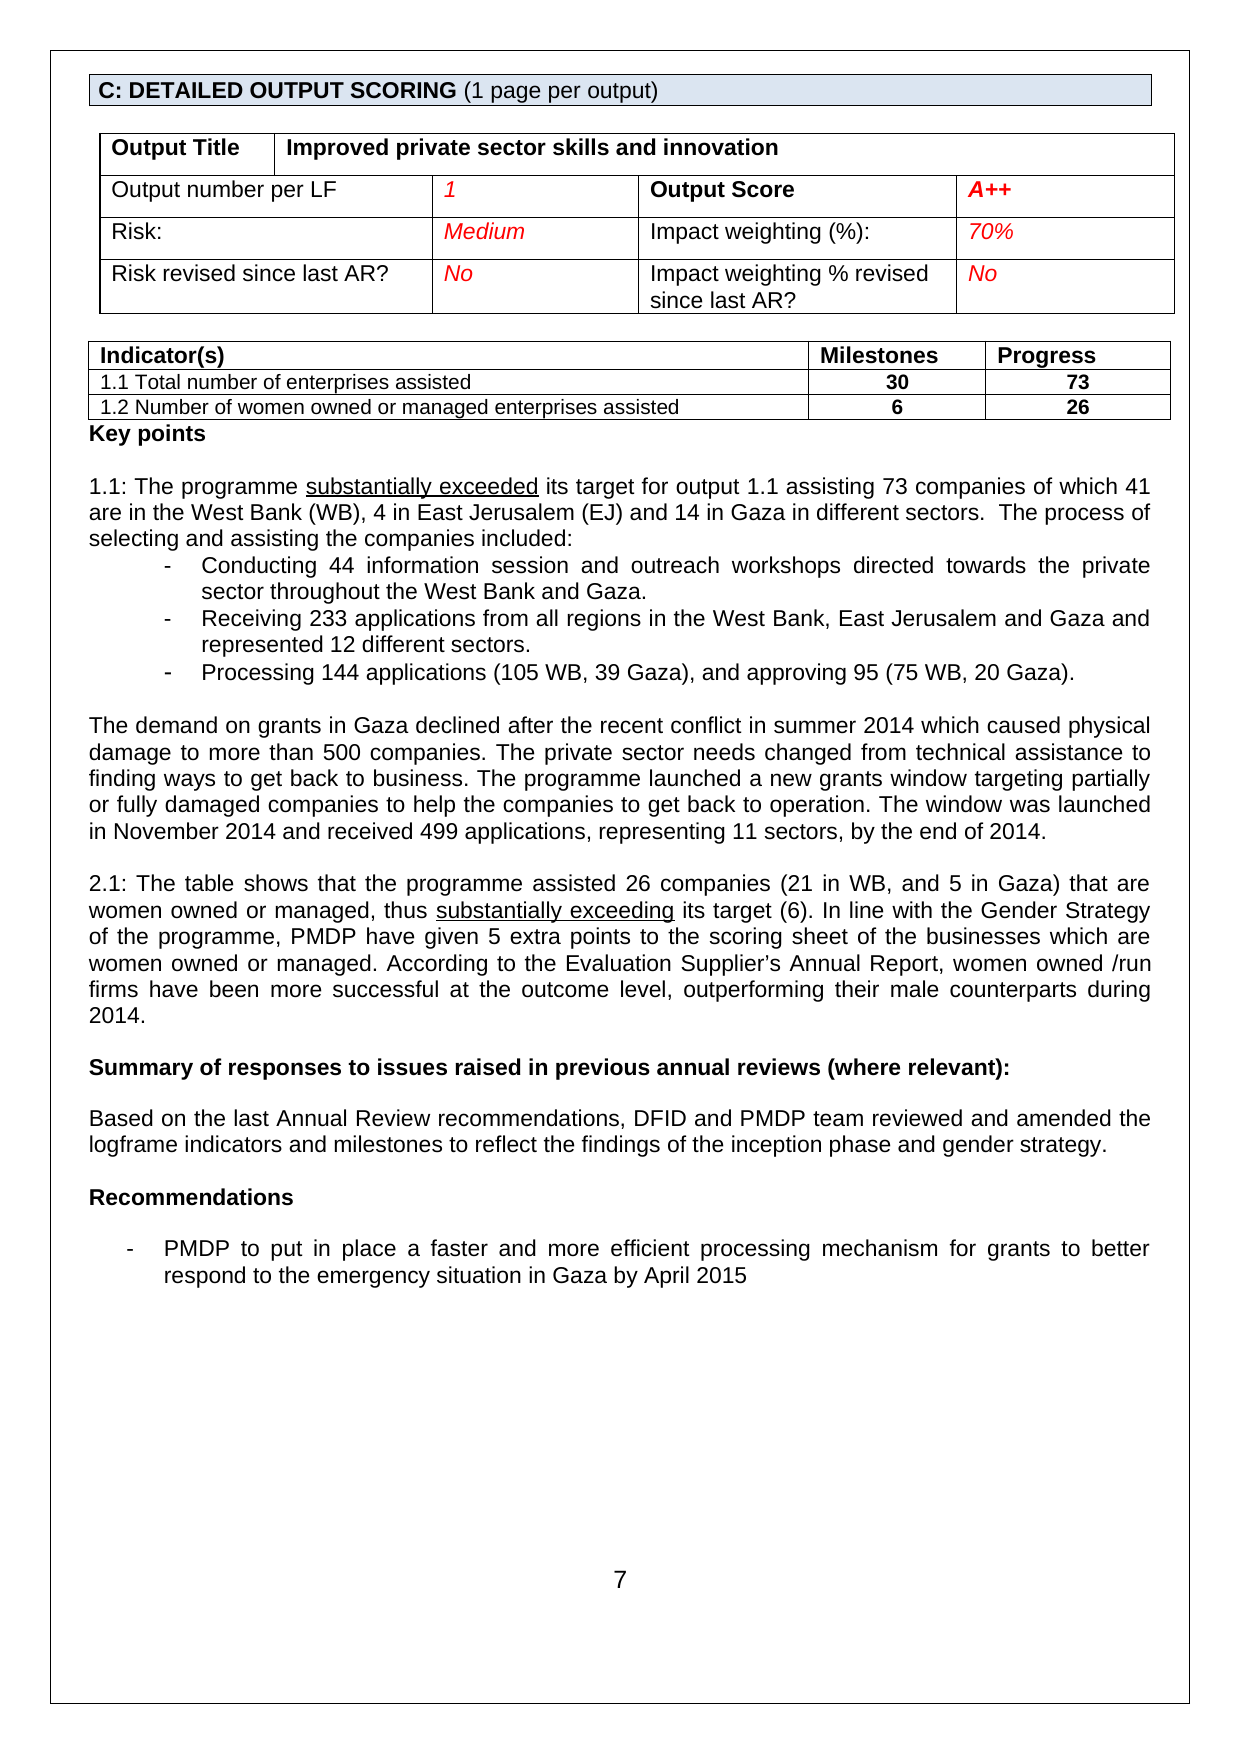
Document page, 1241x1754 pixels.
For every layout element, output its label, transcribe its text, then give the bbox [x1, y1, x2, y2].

text The demand on grants in Gaza declined after the recent conflict in summer 2014 which caused physical damage to more than 500 companies. The private sector needs changed from technical assistance to finding ways to get back to business. The programme launched a new grants window targeting partially or fully damaged companies to help the companies to get back to operation. The window was launched in November 2014 and received 499 applications, representing 11 sectors, by the end of 2014. [89, 712, 1152, 844]
table_cell Risk revised since last AR? [101, 260, 432, 313]
text Recommendations [89, 1184, 1152, 1210]
table_cell 1.1 Total number of enterprises assisted [89, 370, 808, 394]
table_cell Impact weighting (%): [639, 218, 956, 259]
text Summary of responses to issues raised in previous annual reviews (where relevant): [89, 1053, 1152, 1080]
table_cell Output number per LF [101, 176, 432, 217]
subtitle C: DETAILED OUTPUT SCORING (1 page per output) [90, 75, 1151, 105]
table_cell 70% [957, 218, 1174, 259]
list PMDP to put in place a faster and more efficient processing mechanism for grants to better respond to the emergency situation in Gaza by April 2015 [126, 1235, 1152, 1288]
table_cell Impact weighting % revised since last AR? [639, 260, 956, 313]
text Key points [89, 420, 1152, 446]
table_header Output Title [101, 134, 274, 175]
text 2.1: The table shows that the programme assisted 26 companies (21 in WB, and 5 in Gaza) that are women owned or managed, thus substantially exceeding its target (6). In line with the Gender Strategy of the programme, PMDP have given 5 extra points to the scoring sheet of the businesses which are women owned or managed. According to the Evaluation Supplier’s Annual Report, women owned /run firms have been more successful at the outcome level, outperforming their male counterparts during 2014. [89, 870, 1152, 1028]
table_header Indicator(s) [89, 342, 808, 369]
text 1.1: The programme substantially exceeded its target for output 1.1 assisting 73 companies of which 41 are in the West Bank (WB), 4 in East Jerusalem (EJ) and 14 in Gaza in different sectors. The process of selecting and assisting the companies included: [89, 473, 1152, 552]
table_cell No [433, 260, 638, 313]
table_cell 1 [433, 176, 638, 217]
table_cell Output Score [639, 176, 956, 217]
list Processing 144 applications (105 WB, 39 Gaza), and approving 95 (75 WB, 20 Gaza). [164, 657, 1152, 686]
table_cell 73 [986, 370, 1170, 394]
list Receiving 233 applications from all regions in the West Bank, East Jerusalem and Gaza and represented 12 different sectors. [164, 604, 1152, 657]
table_cell 30 [809, 370, 985, 394]
table_cell 26 [986, 395, 1170, 419]
table_header Milestones [809, 342, 985, 369]
table_header Improved private sector skills and innovation [275, 134, 1174, 175]
table_cell A++ [957, 176, 1174, 217]
table_cell Risk: [101, 218, 432, 259]
table_cell Medium [433, 218, 638, 259]
table_cell 1.2 Number of women owned or managed enterprises assisted [89, 395, 808, 419]
table_cell 6 [809, 395, 985, 419]
table_header Progress [986, 342, 1170, 369]
list Conducting 44 information session and outreach workshops directed towards the private sector throughout the West Bank and Gaza. [164, 552, 1152, 604]
table_cell No [957, 260, 1174, 313]
text Based on the last Annual Review recommendations, DFID and PMDP team reviewed and amended the logframe indicators and milestones to reflect the findings of the inception phase and gender strategy. [89, 1105, 1152, 1158]
